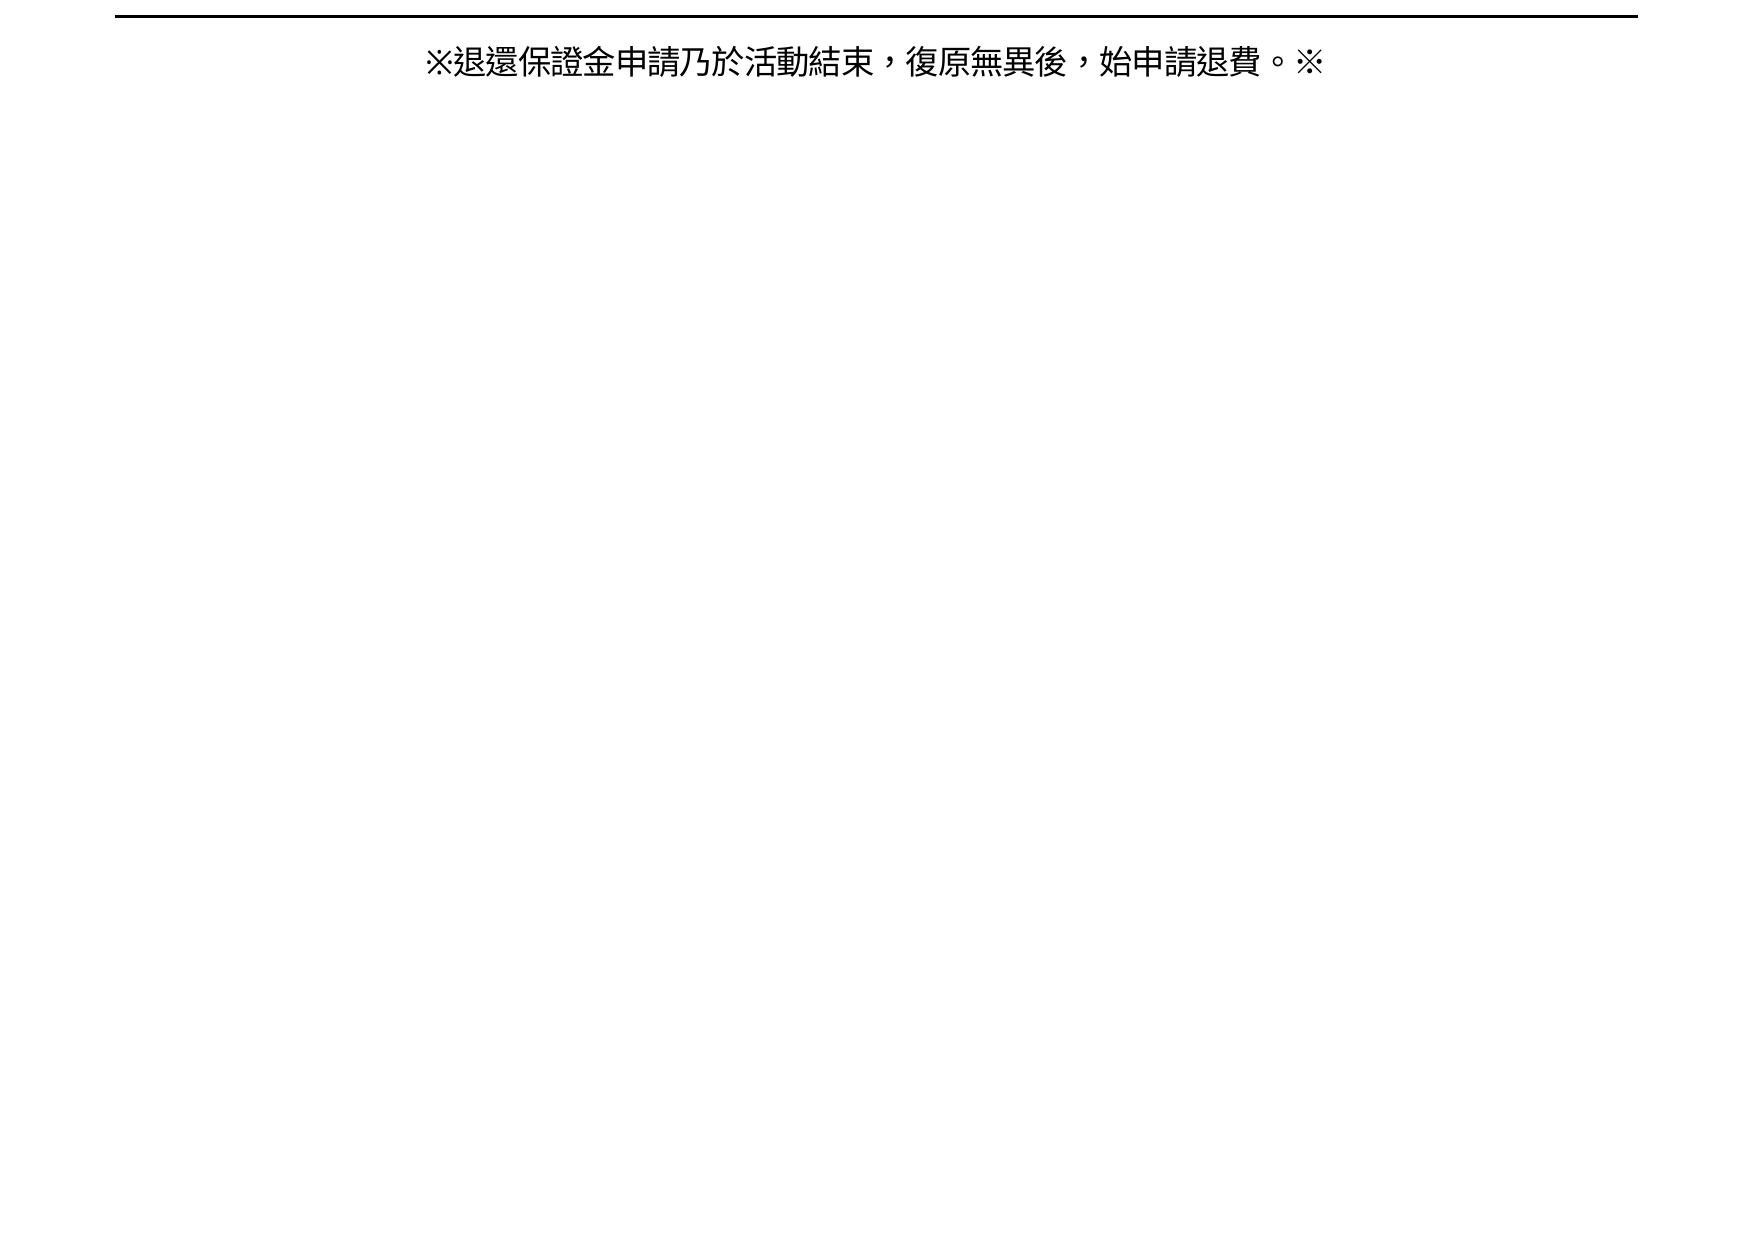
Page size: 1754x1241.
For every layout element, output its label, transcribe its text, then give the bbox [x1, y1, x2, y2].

table_cell ※退還保證金申請乃於活動結束，復原無異後，始申請退費。※ [115, 18, 1638, 102]
